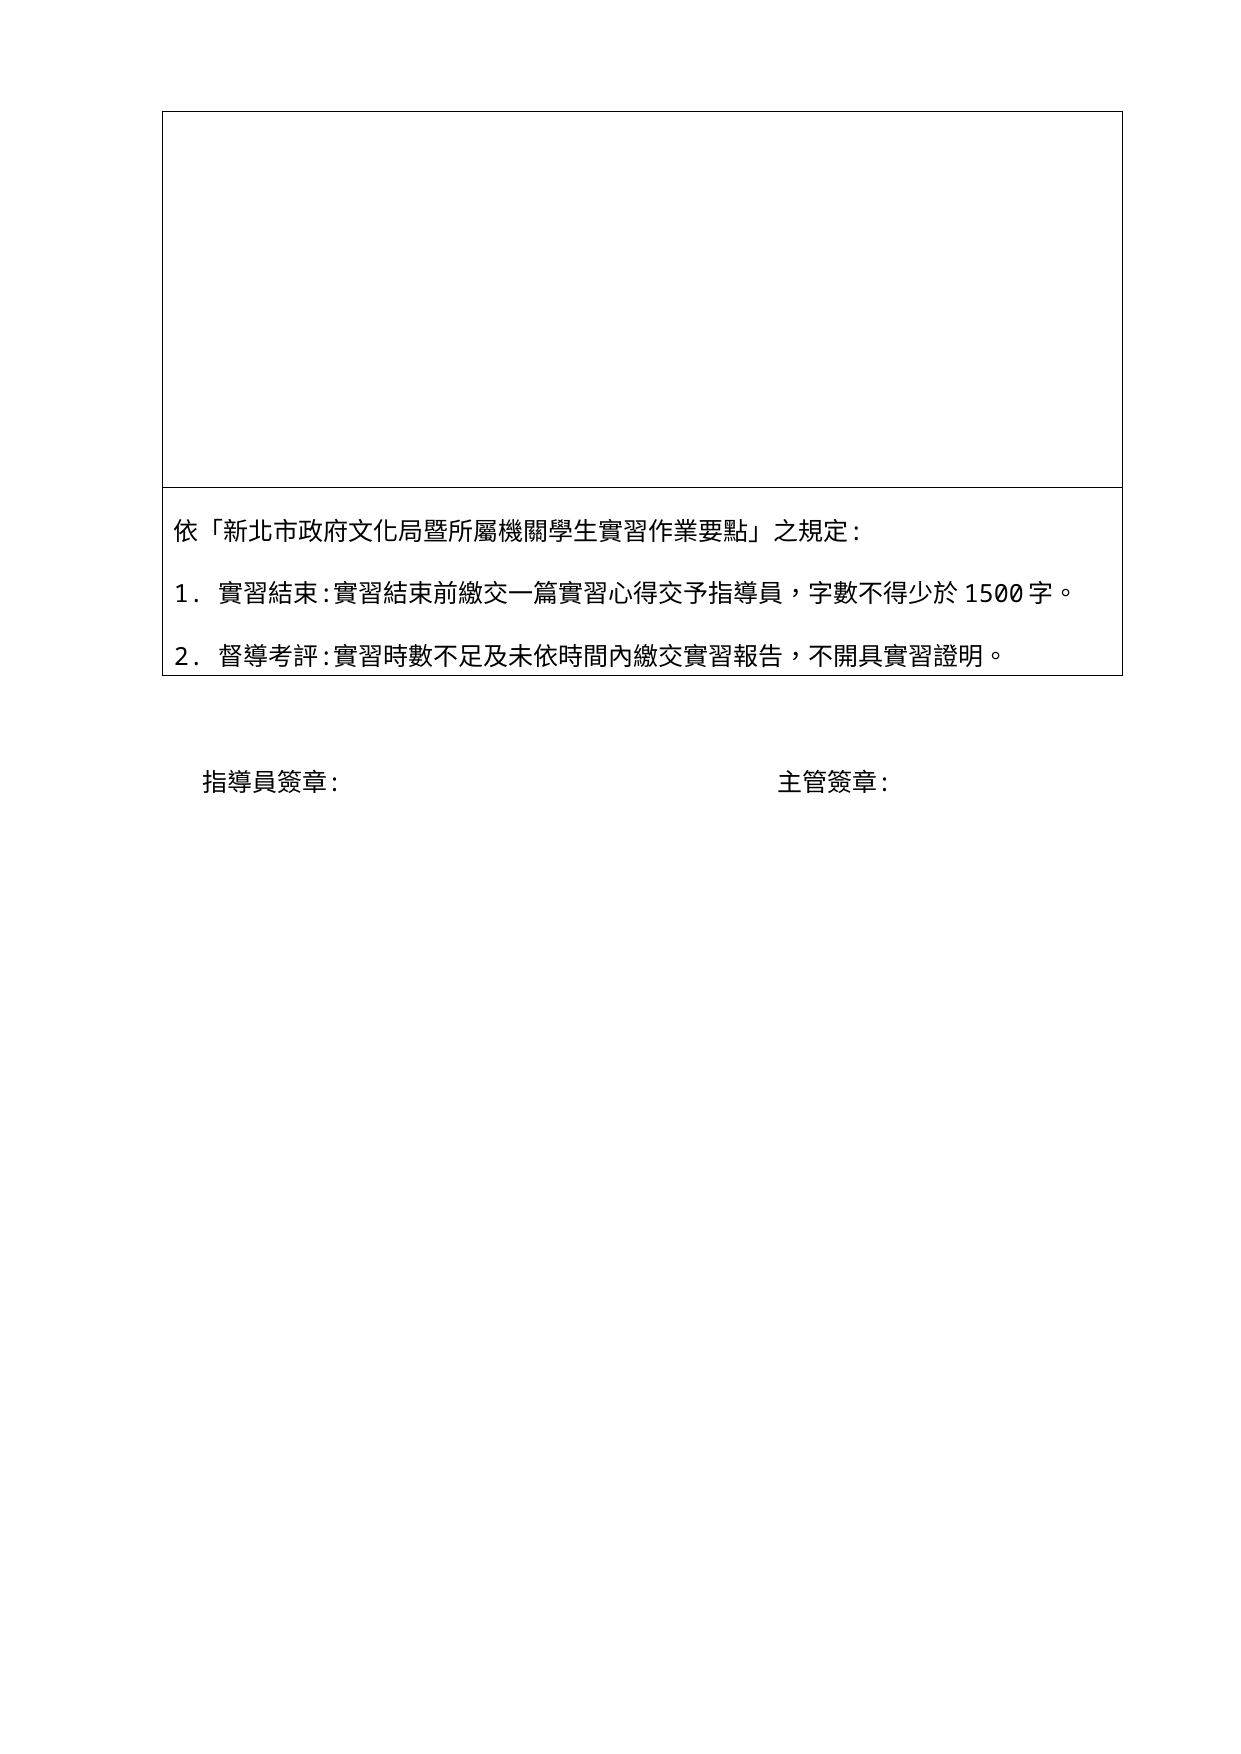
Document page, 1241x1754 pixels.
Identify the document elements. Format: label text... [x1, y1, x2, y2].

table_cell [163, 112, 1122, 487]
text 指導員簽章: 主管簽章: [142, 739, 1122, 801]
table_cell 依「新北市政府文化局暨所屬機關學生實習作業要點」之規定: 1. 實習結束:實習結束前繳交一篇實習心得交予指導員，字數不得少於1500字。 2. 督導考評:實習時數不足及未依時間內繳交實習報告，不開具實習證明。 [163, 488, 1122, 675]
